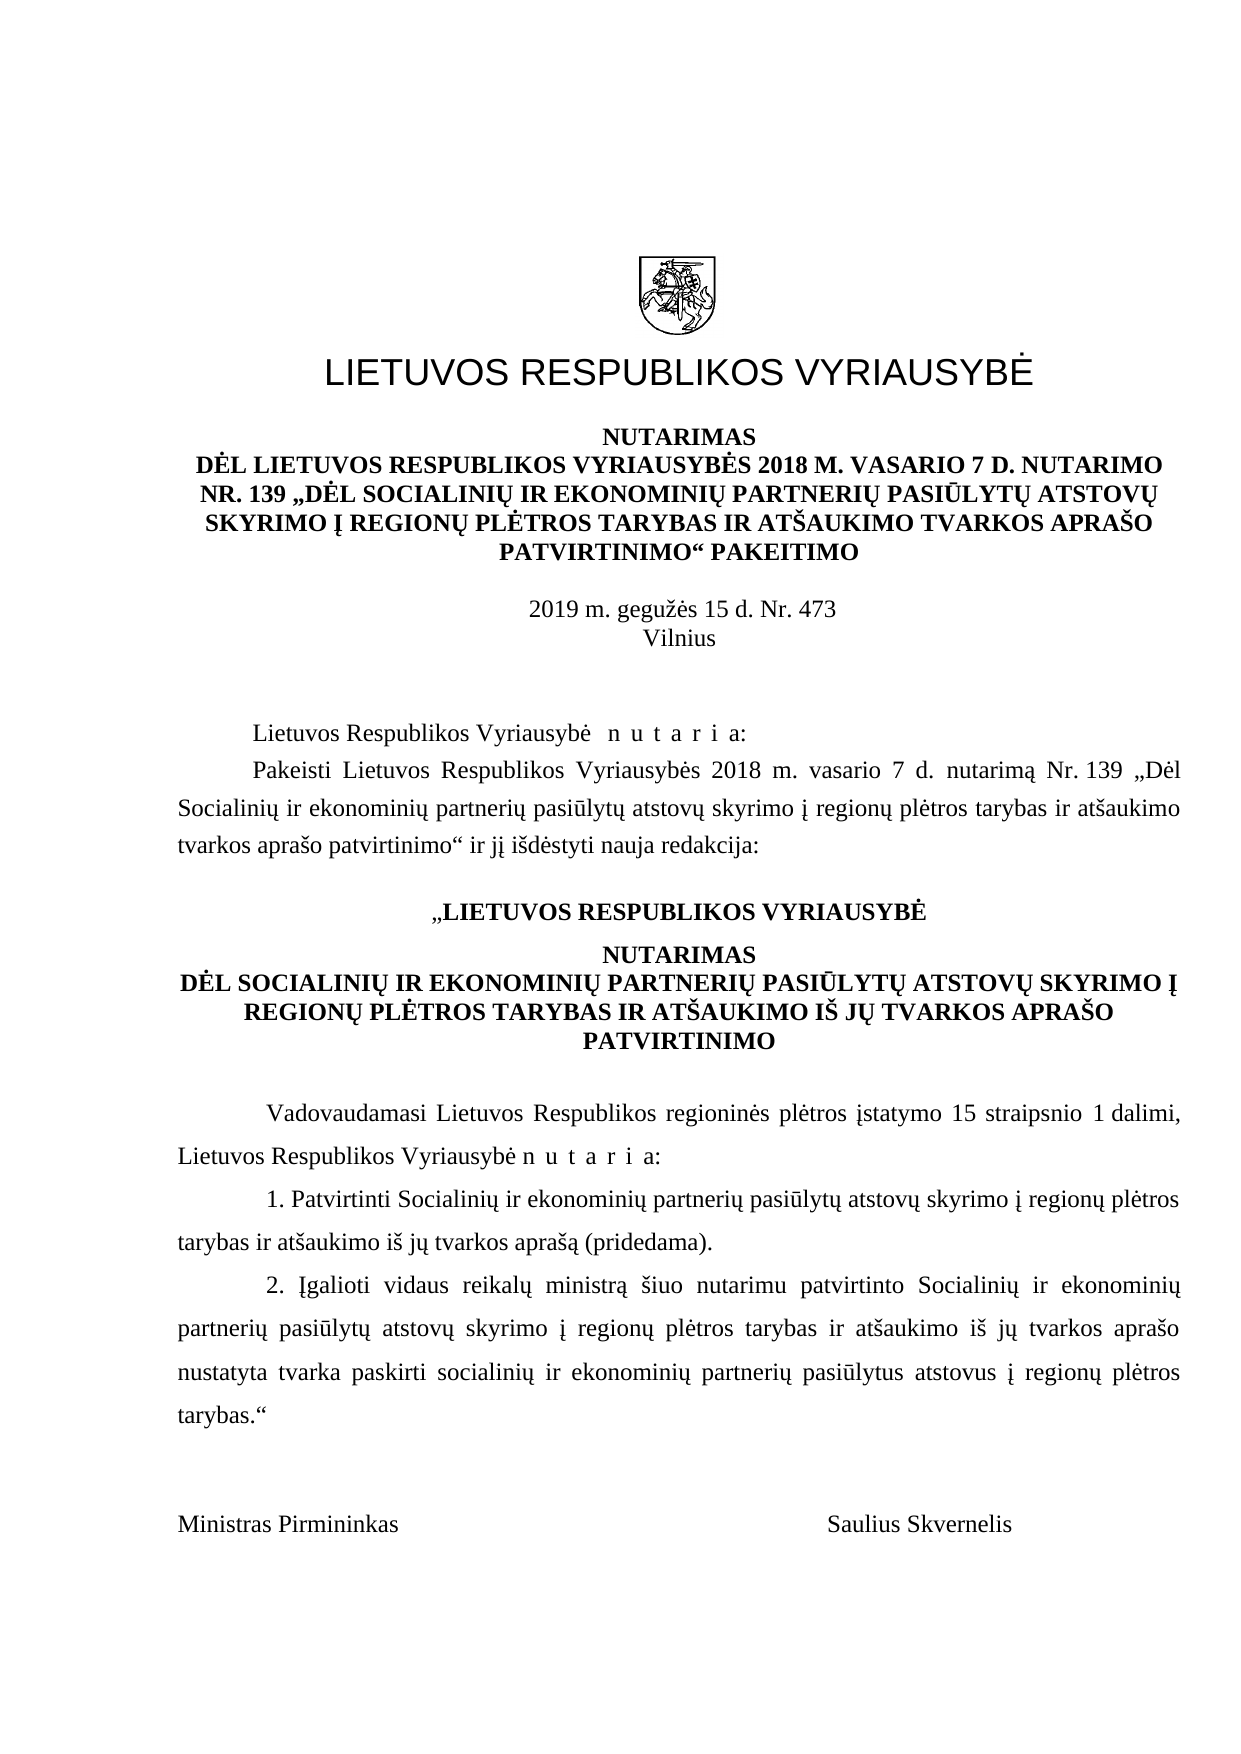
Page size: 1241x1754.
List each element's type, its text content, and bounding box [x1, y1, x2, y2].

text Vilnius [177, 623, 1181, 652]
text 2019 m. gegužės 15 d. Nr. 473 [177, 594, 1181, 623]
text „LIETUVOS RESPUBLIKOS VYRIAUSYBĖ [177, 897, 1181, 925]
text Pakeisti Lietuvos Respublikos Vyriausybės 2018 m. vasario 7 d. nutarimą Nr. 139 „Dėl Socialinių ir ekonominių partnerių pasiūlytų atstovų skyrimo į regionų plėtros tarybas ir atšaukimo tvarkos aprašo patvirtinimo“ ir jį išdėstyti nauja redakcija: [177, 747, 1181, 859]
text nutarimas [177, 940, 1181, 968]
text Vadovaudamasi Lietuvos Respublikos regioninės plėtros įstatymo 15 straipsnio 1 dalimi, Lietuvos Respublikos Vyriausybė nutaria: [177, 1098, 1181, 1170]
text 2. Įgalioti vidaus reikalų ministrą šiuo nutarimu patvirtinto Socialinių ir ekonominių partnerių pasiūlytų atstovų skyrimo į regionų plėtros tarybas ir atšaukimo iš jų tvarkos aprašo nustatyta tvarka paskirti socialinių ir ekonominių partnerių pasiūlytus atstovus į regionų plėtros tarybas.“ [177, 1270, 1181, 1428]
text Ministras Pirmininkas Saulius Skvernelis [177, 1509, 1181, 1538]
text Lietuvos Respublikos Vyriausybė nutaria: [177, 709, 1181, 747]
text DĖL SOCIALINIŲ IR EKONOMINIŲ PARTNERIŲ PASIŪLYTŲ ATSTOVŲ SKYRIMO Į REGIONŲ PLĖTROS TARYBAS IR ATŠAUKIMO IŠ JŲ TVARKOS APRAŠO PATVIRTINIMO [177, 968, 1181, 1055]
text Lietuvos Respublikos Vyriausybė [177, 350, 1181, 393]
text Dėl Lietuvos respublikos vyriausybės 2018 m. vasario 7 d. nutarimo Nr. 139 „DĖL SOCIALINIŲ IR EKONOMINIŲ PARTNERIŲ PASIŪLYTŲ ATSTOVŲ SKYRIMO Į REGIONŲ PLĖTROS TARYBAS IR ATŠAUKIMO TVARKOS APRAŠO PATVIRTINIMO“ PAKEITIMO [177, 450, 1181, 565]
text nutarimas [177, 422, 1181, 450]
text 1. Patvirtinti Socialinių ir ekonominių partnerių pasiūlytų atstovų skyrimo į regionų plėtros tarybas ir atšaukimo iš jų tvarkos aprašą (pridedama). [177, 1184, 1181, 1256]
